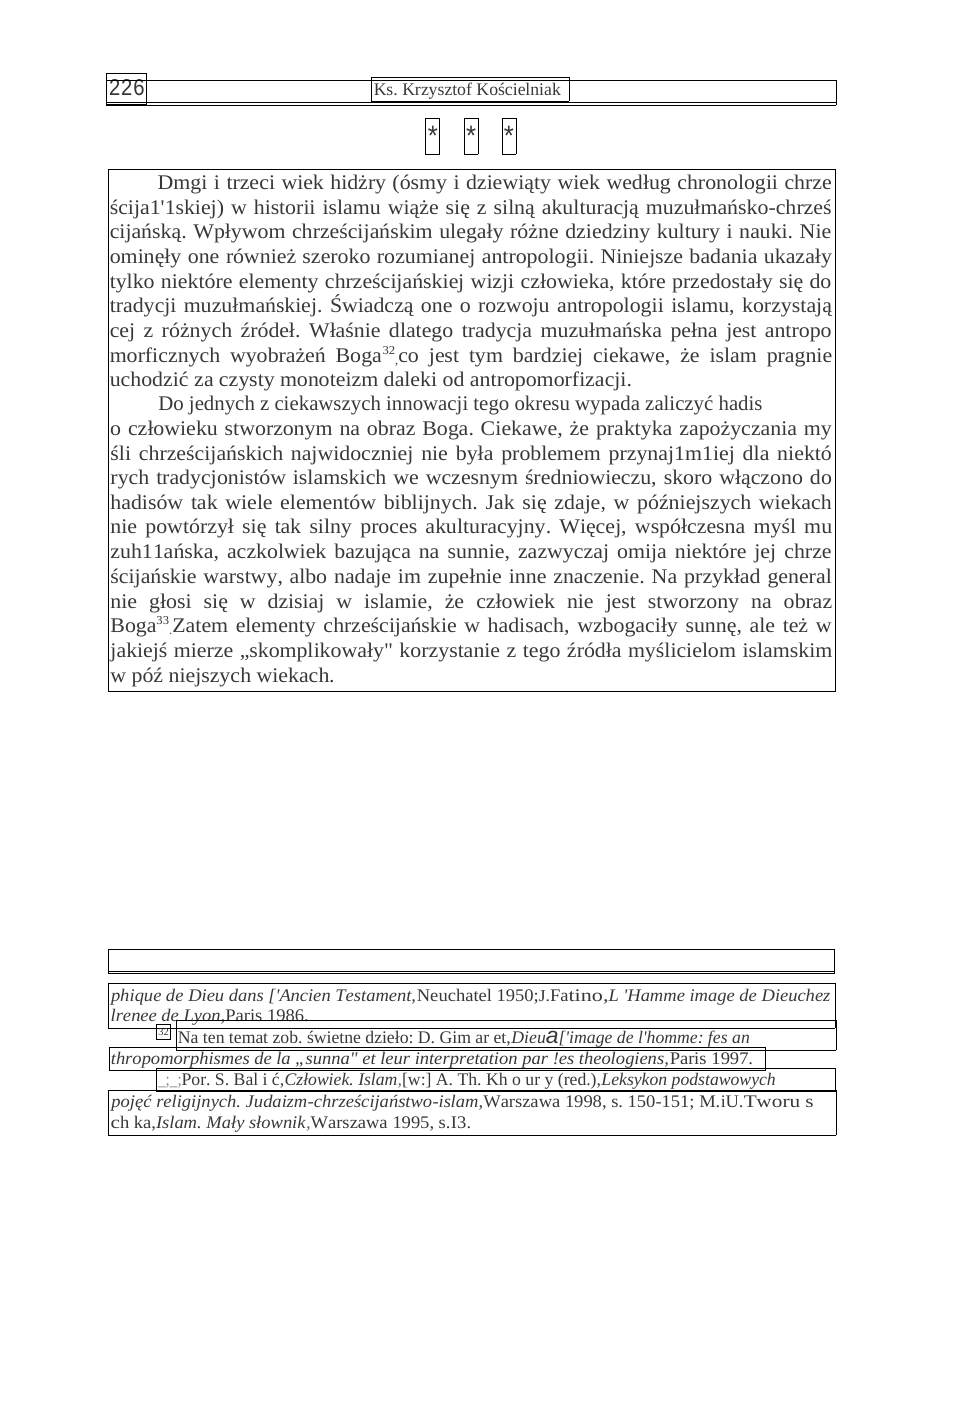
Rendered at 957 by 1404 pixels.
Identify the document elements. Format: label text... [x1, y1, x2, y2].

text thropomorphismes de la „sunna" et leur interpretation par !es theologiens,Paris 1997. [111, 1048, 765, 1068]
text Do jednych z ciekawszych innowacji tego okresu wypada zaliczyć hadis [158, 392, 835, 414]
text pojęć religijnych. Judaizm-chrześcijaństwo-islam,Warszawa 1998, s. 150-151; M.iU.Tworu s ch ka,Islam. Mały słownik,Warszawa 1995, s.I3. [110, 1091, 834, 1133]
text Dmgi i trzeci wiek hidżry (ósmy i dziewiąty wiek według chronologii chrze­ ścija1'1skiej) w historii islamu wiąże się z silną akulturacją muzułmańsko-chrześ­ cijańską. Wpływom chrześcijańskim ulegały różne dziedziny kultury i nauki. Nie ominęły one również szeroko rozumianej antropologii. Niniejsze badania ukazały tylko niektóre elementy chrześcijańskiej wizji człowieka, które przedostały się do tradycji muzułmańskiej. Świadczą one o rozwoju antropologii islamu, korzystają­ cej z różnych źródeł. Właśnie dlatego tradycja muzułmańska pełna jest antropo­ morficznych wyobrażeń Boga32,co jest tym bardziej ciekawe, że islam pragnie uchodzić za czysty monoteizm daleki od antropomorfizacji. [109, 170, 833, 391]
text Ks. Krzysztof Kościelniak [373, 81, 569, 99]
text * [504, 119, 516, 152]
text * [466, 119, 478, 152]
text Na ten temat zob. świetne dzieło: D. Gim ar et,Dieua['image de l'homme: fes an­ [178, 1022, 836, 1048]
text phique de Dieu dans ['Ancien Testament,Neuchatel 1950;J.Fatino,L 'Hamme image de Dieuchez lrenee de Lyon,Paris 1986. [110, 984, 835, 1026]
text [108, 75, 146, 80]
text _;_;Por. S. Bal i ć,Człowiek. Islam,[w:] A. Th. Kh o ur y (red.),Leksykon podstawowych [158, 1069, 834, 1089]
text 226 [108, 81, 146, 102]
text * [428, 119, 439, 152]
text o człowieku stworzonym na obraz Boga. Ciekawe, że praktyka zapożyczania my­ śli chrześcijańskich najwidoczniej nie była problemem przynaj1m1iej dla niektó­ rych tradycjonistów islamskich we wczesnym średniowieczu, skoro włączono do hadisów tak wiele elementów biblijnych. Jak się zdaje, w późniejszych wiekach nie powtórzył się tak silny proces akulturacyjny. Więcej, współczesna myśl mu­ zuh11ańska, aczkolwiek bazująca na sunnie, zazwyczaj omija niektóre jej chrze­ ścijańskie warstwy, albo nadaje im zupełnie inne znaczenie. Na przykład general­ nie głosi się w dzisiaj w islamie, że człowiek nie jest stworzony na obraz Boga33.Zatem elementy chrześcijańskie w hadisach, wzbogaciły sunnę, ale też w jakiejś mierze „skomplikowały" korzystanie z tego źródła myślicielom islamskim w póź­ niejszych wiekach. [110, 416, 833, 687]
text 32 [158, 1025, 170, 1037]
